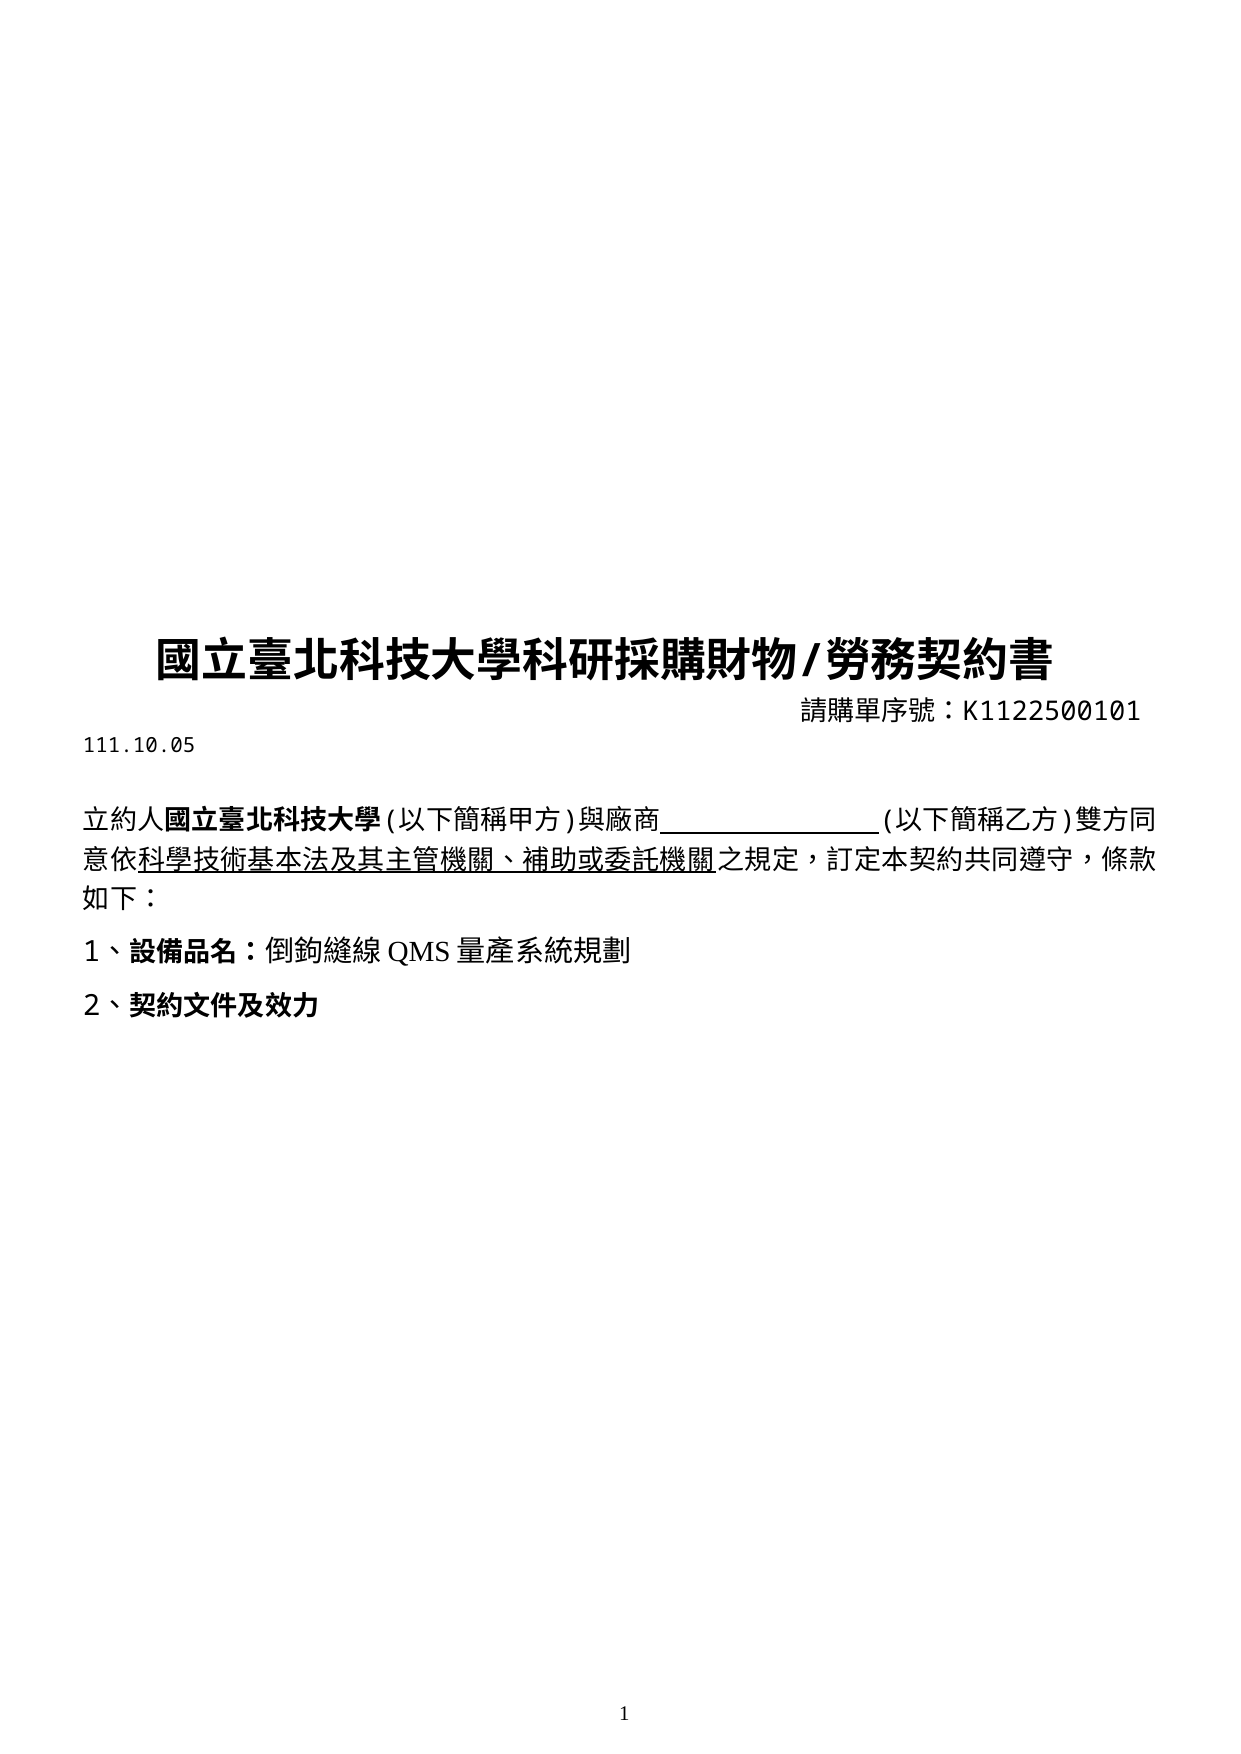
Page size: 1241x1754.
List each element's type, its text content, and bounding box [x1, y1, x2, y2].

text 國立臺北科技大學科研採購財物/勞務契約書 [83, 623, 1157, 689]
text 立約人國立臺北科技大學(以下簡稱甲方)與廠商 (以下簡稱乙方)雙方同意依科學技術基本法及其主管機關、補助或委託機關之規定，訂定本契約共同遵守，條款如下： [83, 798, 1157, 916]
list 契約文件及效力 [83, 981, 1157, 1023]
text 請購單序號：K1122500101 111.10.05 [83, 689, 1157, 758]
list 設備品名：倒鉤縫線QMS量產系統規劃 [83, 927, 1157, 970]
